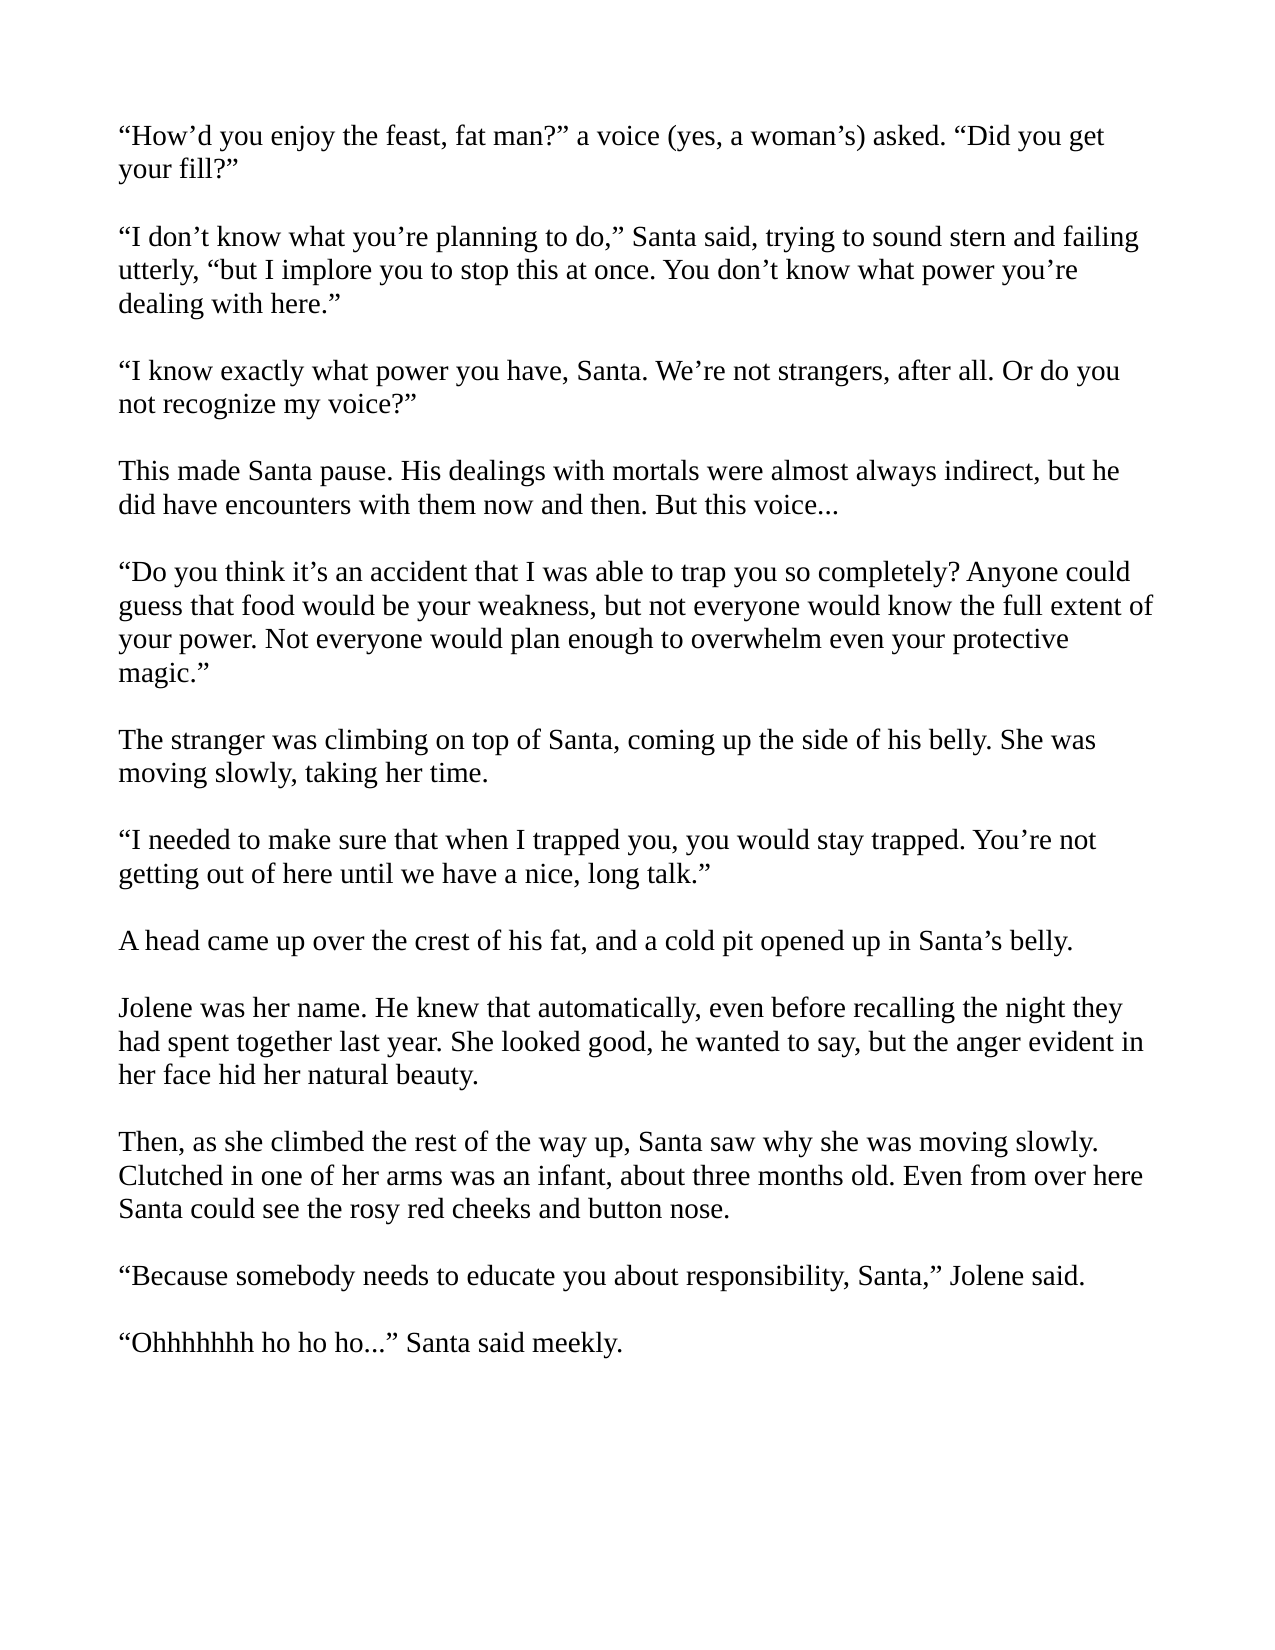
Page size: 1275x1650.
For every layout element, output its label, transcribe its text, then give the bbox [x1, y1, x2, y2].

text “I needed to make sure that when I trapped you, you would stay trapped. You’re not getting out of here until we have a nice, long talk.” [118, 822, 1157, 889]
text “How’d you enjoy the feast, fat man?” a voice (yes, a woman’s) asked. “Did you get your fill?” [118, 118, 1157, 185]
text Jolene was her name. He knew that automatically, even before recalling the night they had spent together last year. She looked good, he wanted to say, but the anger evident in her face hid her natural beauty. [118, 990, 1157, 1091]
text “I know exactly what power you have, Santa. We’re not strangers, after all. Or do you not recognize my voice?” [118, 353, 1157, 420]
text A head came up over the crest of his fat, and a cold pit opened up in Santa’s belly. [118, 923, 1157, 957]
text “I don’t know what you’re planning to do,” Santa said, trying to sound stern and failing utterly, “but I implore you to stop this at once. You don’t know what power you’re dealing with here.” [118, 219, 1157, 319]
text “Ohhhhhhh ho ho ho...” Santa said meekly. [118, 1326, 1157, 1359]
text “Because somebody needs to educate you about responsibility, Santa,” Jolene said. [118, 1258, 1157, 1292]
text The stranger was climbing on top of Santa, coming up the side of his belly. She was moving slowly, taking her time. [118, 722, 1157, 789]
text Then, as she climbed the rest of the way up, Santa saw why she was moving slowly. Clutched in one of her arms was an infant, about three months old. Even from over here Santa could see the rosy red cheeks and button nose. [118, 1124, 1157, 1225]
text This made Santa pause. His dealings with mortals were almost always indirect, but he did have encounters with them now and then. But this voice... [118, 453, 1157, 521]
text “Do you think it’s an accident that I was able to trap you so completely? Anyone could guess that food would be your weakness, but not everyone would know the full extent of your power. Not everyone would plan enough to overwhelm even your protective magic.” [118, 554, 1157, 688]
